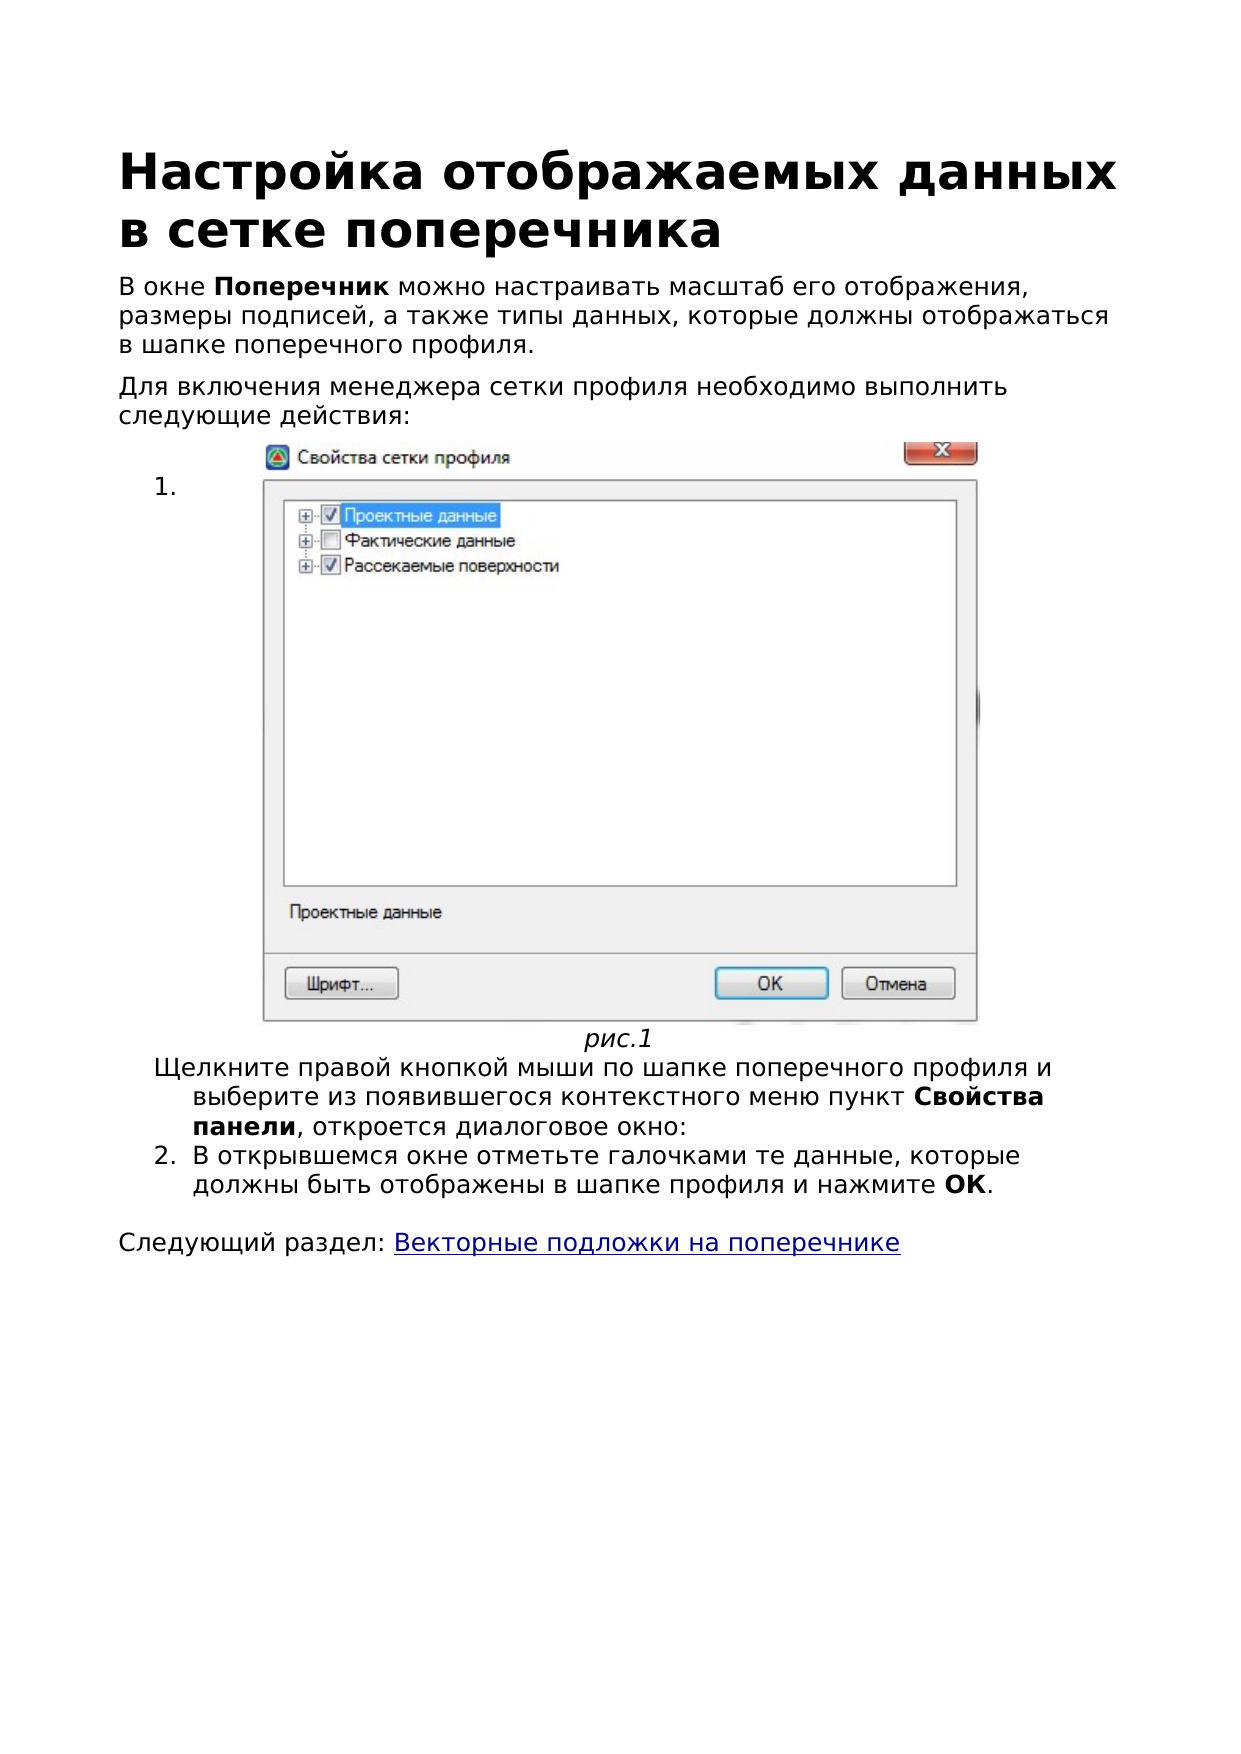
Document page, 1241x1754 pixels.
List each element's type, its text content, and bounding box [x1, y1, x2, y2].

text В окне Поперечник можно настраивать масштаб его отображения, размеры подписей, а также типы данных, которые должны отображаться в шапке поперечного профиля. [118, 272, 1122, 359]
picture [260, 442, 981, 1025]
subtitle Настройка отображаемых данных в сетке поперечника [118, 143, 1122, 259]
text Следующий раздел: Векторные подложки на поперечнике [118, 1229, 1122, 1258]
list В открывшемся окне отметьте галочками те данные, которые должны быть отображены в шапке профиля и нажмите ОК. [177, 1141, 1122, 1199]
text Для включения менеджера сетки профиля необходимо выполнить следующие действия: [118, 372, 1122, 430]
list рис.1 [260, 1025, 980, 1053]
list Щелкните правой кнопкой мыши по шапке поперечного профиля и выберите из появившегося контекстного меню пункт Свойства панели, откроется диалоговое окно: [177, 472, 1122, 1141]
